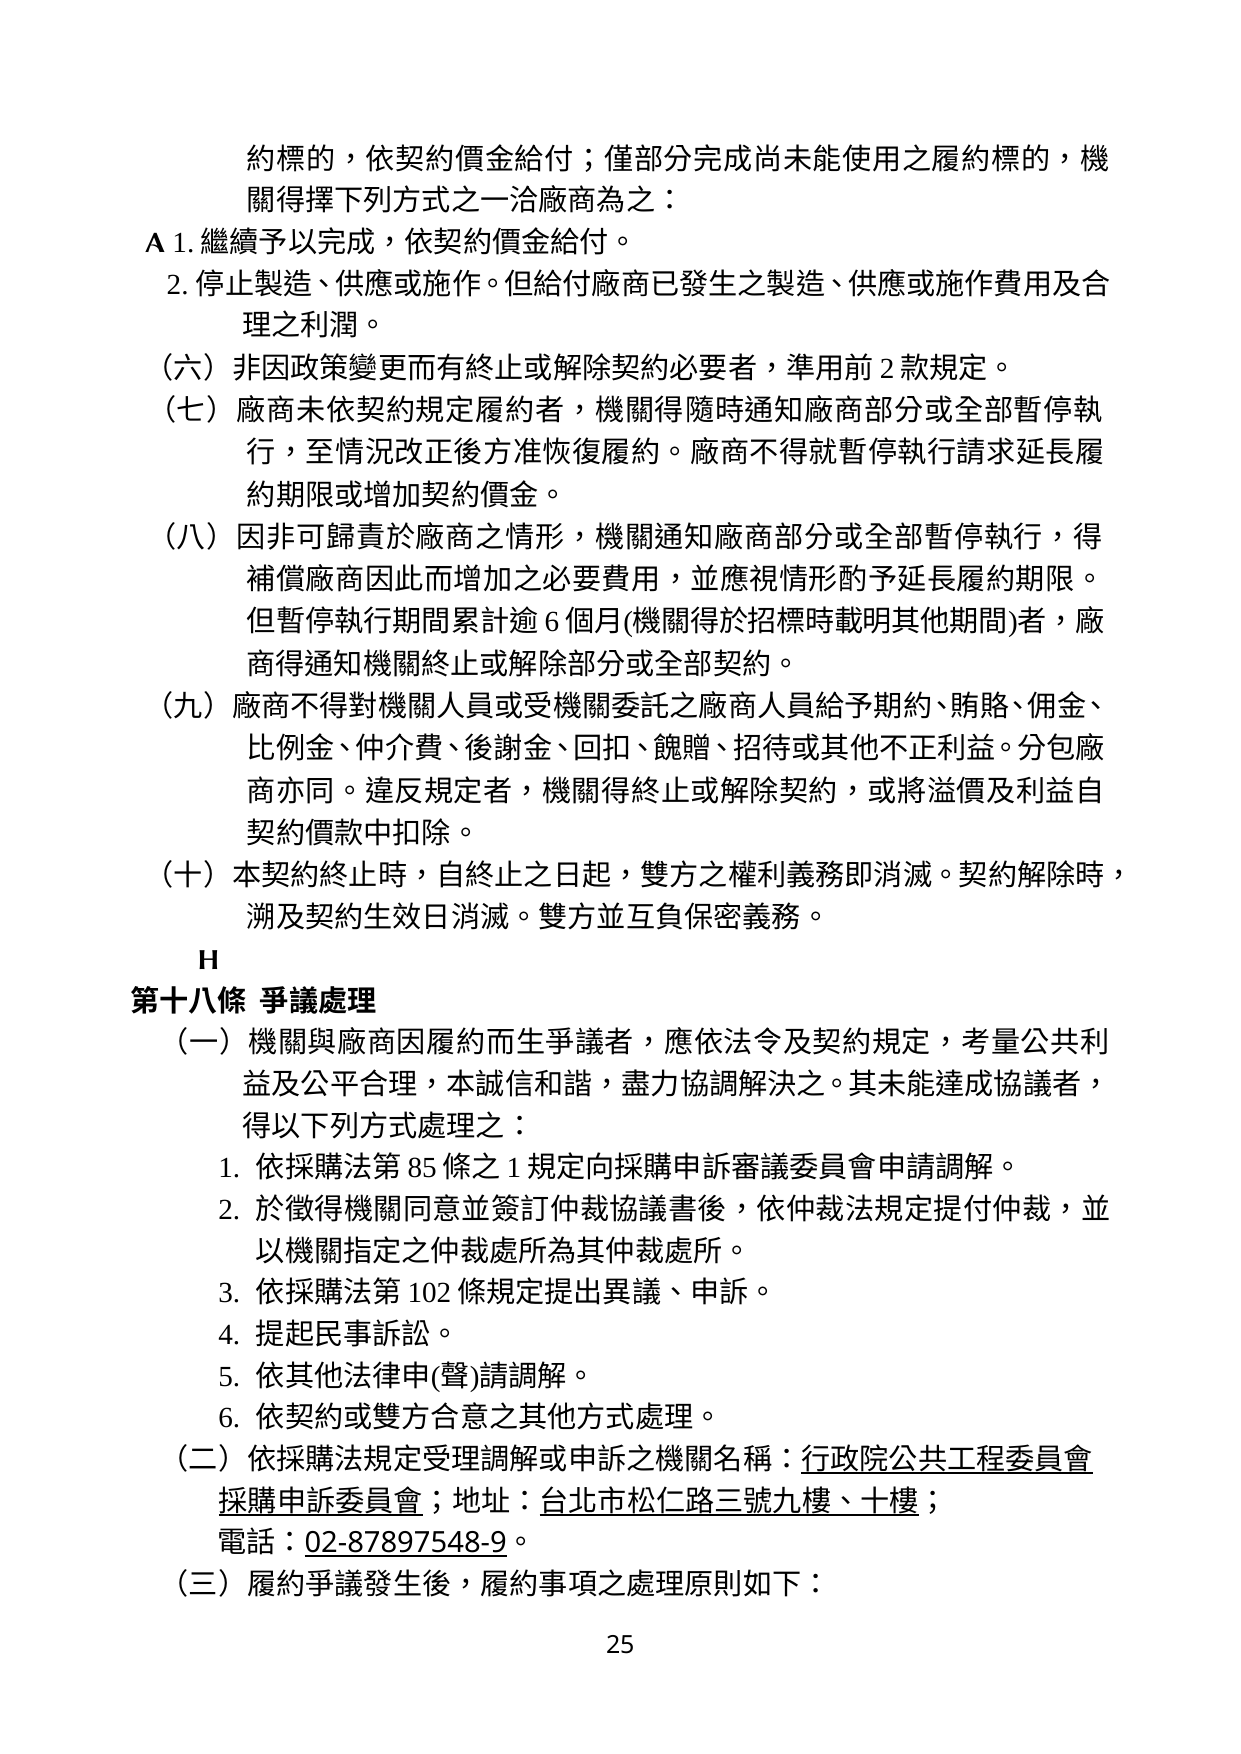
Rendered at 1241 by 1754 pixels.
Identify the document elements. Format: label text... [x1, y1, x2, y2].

list 依契約或雙方合意之其他方式處理。 [218, 1394, 1110, 1436]
list 於徵得機關同意並簽訂仲裁協議書後，依仲裁法規定提付仲裁，並以機關指定之仲裁處所為其仲裁處所。 [218, 1186, 1110, 1269]
list 提起民事訴訟。 [218, 1311, 1110, 1353]
text 約標的，依契約價金給付；僅部分完成尚未能使用之履約標的，機關得擇下列方式之一洽廠商為之： [130, 136, 1110, 219]
list 依其他法律申(聲)請調解。 [218, 1353, 1110, 1394]
text （一）機關與廠商因履約而生爭議者，應依法令及契約規定，考量公共利益及公平合理，本誠信和諧，盡力協調解決之。其未能達成協議者，得以下列方式處理之： [159, 1019, 1110, 1144]
text （七）廠商未依契約規定履約者，機關得隨時通知廠商部分或全部暫停執行，至情況改正後方准恢復履約。廠商不得就暫停執行請求延長履約期限或增加契約價金。 [130, 386, 1104, 513]
text 第十八條 爭議處理 [130, 978, 1110, 1019]
text  1. 繼續予以完成，依契約價金給付。 [130, 219, 1110, 261]
text （二）依採購法規定受理調解或申訴之機關名稱：行政院公共工程委員會採購申訴委員會；地址：台北市松仁路三號九樓、十樓； [159, 1436, 1110, 1519]
list 依採購法第102條規定提出異議、申訴。 [218, 1269, 1110, 1311]
text （十）本契約終止時，自終止之日起，雙方之權利義務即消滅。契約解除時，溯及契約生效日消滅。雙方並互負保密義務。 [130, 852, 1104, 936]
text （六）非因政策變更而有終止或解除契約必要者，準用前2款規定。 [130, 344, 1104, 386]
text 2. 停止製造、供應或施作。但給付廠商已發生之製造、供應或施作費用及合理之利潤。 [130, 261, 1110, 344]
text  [159, 936, 1110, 978]
text （九）廠商不得對機關人員或受機關委託之廠商人員給予期約、賄賂、佣金、比例金、仲介費、後謝金、回扣、餽贈、招待或其他不正利益。分包廠商亦同。違反規定者，機關得終止或解除契約，或將溢價及利益自契約價款中扣除。 [130, 682, 1104, 852]
text 電話：02-87897548-9。 [217, 1519, 1110, 1561]
text （八）因非可歸責於廠商之情形，機關通知廠商部分或全部暫停執行，得補償廠商因此而增加之必要費用，並應視情形酌予延長履約期限。但暫停執行期間累計逾6個月(機關得於招標時載明其他期間)者，廠商得通知機關終止或解除部分或全部契約。 [130, 513, 1104, 682]
text （三）履約爭議發生後，履約事項之處理原則如下： [159, 1561, 1110, 1603]
list 依採購法第85條之1規定向採購申訴審議委員會申請調解。 [218, 1144, 1110, 1186]
